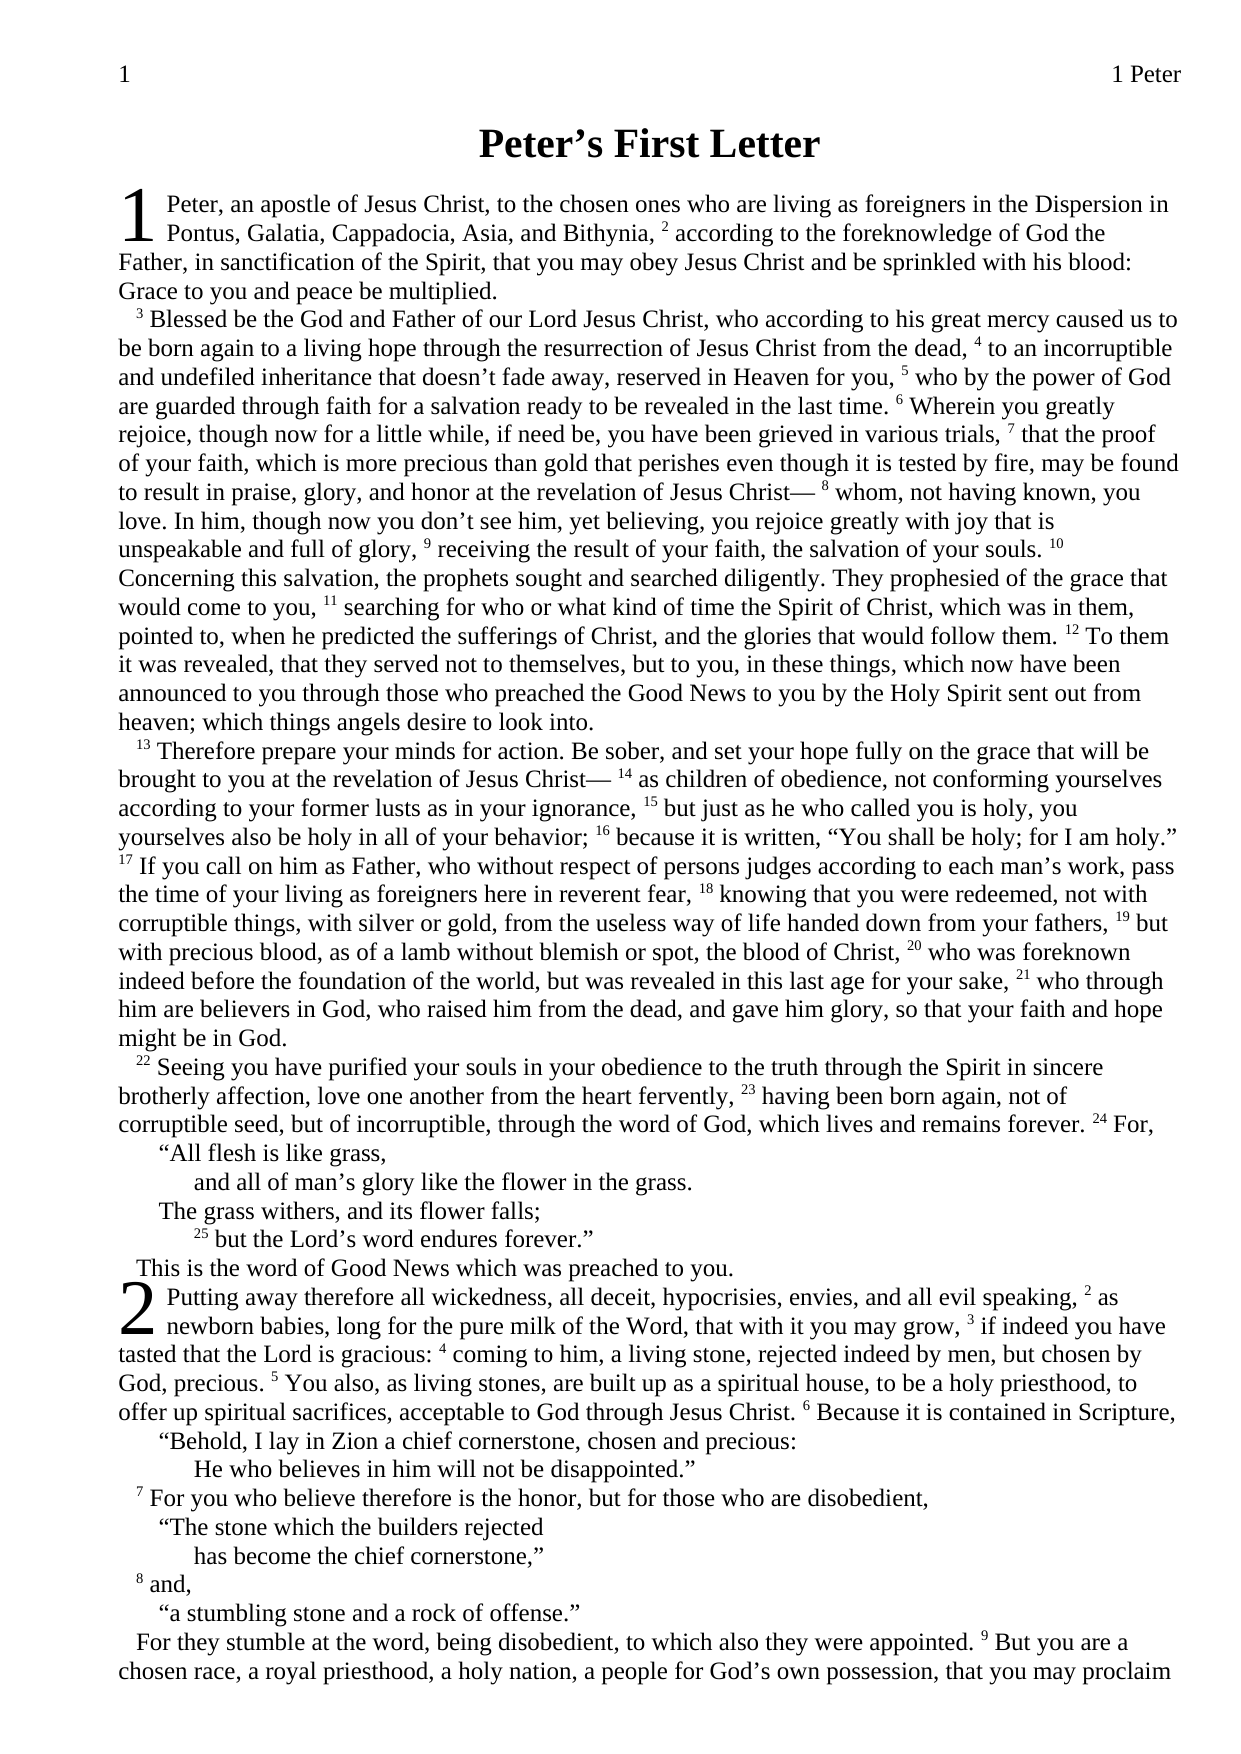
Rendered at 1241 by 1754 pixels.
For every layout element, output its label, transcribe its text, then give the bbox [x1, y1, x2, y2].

text For they stumble at the word, being disobedient, to which also they were appointed. 9 But you are a chosen race, a royal priesthood, a holy nation, a people for God’s own possession, that you may proclaim [118, 1627, 1181, 1684]
text 22 Seeing you have purified your souls in your obedience to the truth through the Spirit in sincere brotherly affection, love one another from the heart fervently, 23 having been born again, not of corruptible seed, but of incorruptible, through the word of God, which lives and remains forever. 24 For, [118, 1052, 1181, 1138]
text and all of man’s glory like the flower in the grass. [194, 1167, 1181, 1196]
text has become the chief cornerstone,” [194, 1541, 1181, 1569]
text “Behold, I lay in Zion a chief cornerstone, chosen and precious: [158, 1426, 1181, 1454]
text 1Peter, an apostle of Jesus Christ, to the chosen ones who are living as foreigners in the Dispersion in Pontus, Galatia, Cappadocia, Asia, and Bithynia, 2 according to the foreknowledge of God the Father, in sanctification of the Spirit, that you may obey Jesus Christ and be sprinkled with his blood: Grace to you and peace be multiplied. [118, 189, 1181, 304]
text “The stone which the builders rejected [158, 1512, 1181, 1541]
text “All flesh is like grass, [158, 1138, 1181, 1167]
text The grass withers, and its flower falls; [158, 1196, 1181, 1224]
text 25 but the Lord’s word endures forever.” [194, 1224, 1181, 1253]
text 8 and, [118, 1569, 1181, 1598]
text This is the word of Good News which was preached to you. [118, 1253, 1181, 1282]
text 3 Blessed be the God and Father of our Lord Jesus Christ, who according to his great mercy caused us to be born again to a living hope through the resurrection of Jesus Christ from the dead, 4 to an incorruptible and undefiled inheritance that doesn’t fade away, reserved in Heaven for you, 5 who by the power of God are guarded through faith for a salvation ready to be revealed in the last time. 6 Wherein you greatly rejoice, though now for a little while, if need be, you have been grieved in various trials, 7 that the proof of your faith, which is more precious than gold that perishes even though it is tested by fire, may be found to result in praise, glory, and honor at the revelation of Jesus Christ— 8 whom, not having known, you love. In him, though now you don’t see him, yet believing, you rejoice greatly with joy that is unspeakable and full of glory, 9 receiving the result of your faith, the salvation of your souls. 10 Concerning this salvation, the prophets sought and searched diligently. They prophesied of the grace that would come to you, 11 searching for who or what kind of time the Spirit of Christ, which was in them, pointed to, when he predicted the sufferings of Christ, and the glories that would follow them. 12 To them it was revealed, that they served not to themselves, but to you, in these things, which now have been announced to you through those who preached the Good News to you by the Holy Spirit sent out from heaven; which things angels desire to look into. [118, 304, 1181, 736]
text He who believes in him will not be disappointed.” [194, 1454, 1181, 1483]
text “a stumbling stone and a rock of offense.” [158, 1598, 1181, 1627]
text 2Putting away therefore all wickedness, all deceit, hypocrisies, envies, and all evil speaking, 2 as newborn babies, long for the pure milk of the Word, that with it you may grow, 3 if indeed you have tasted that the Lord is gracious: 4 coming to him, a living stone, rejected indeed by men, but chosen by God, precious. 5 You also, as living stones, are built up as a spiritual house, to be a holy priesthood, to offer up spiritual sacrifices, acceptable to God through Jesus Christ. 6 Because it is contained in Scripture, [118, 1282, 1181, 1426]
text 7 For you who believe therefore is the honor, but for those who are disobedient, [118, 1483, 1181, 1512]
text 13 Therefore prepare your minds for action. Be sober, and set your hope fully on the grace that will be brought to you at the revelation of Jesus Christ— 14 as children of obedience, not conforming yourselves according to your former lusts as in your ignorance, 15 but just as he who called you is holy, you yourselves also be holy in all of your behavior; 16 because it is written, “You shall be holy; for I am holy.” 17 If you call on him as Father, who without respect of persons judges according to each man’s work, pass the time of your living as foreigners here in reverent fear, 18 knowing that you were redeemed, not with corruptible things, with silver or gold, from the useless way of life handed down from your fathers, 19 but with precious blood, as of a lamb without blemish or spot, the blood of Christ, 20 who was foreknown indeed before the foundation of the world, but was revealed in this last age for your sake, 21 who through him are believers in God, who raised him from the dead, and gave him glory, so that your faith and hope might be in God. [118, 736, 1181, 1052]
text Peter’s First Letter [118, 118, 1181, 166]
